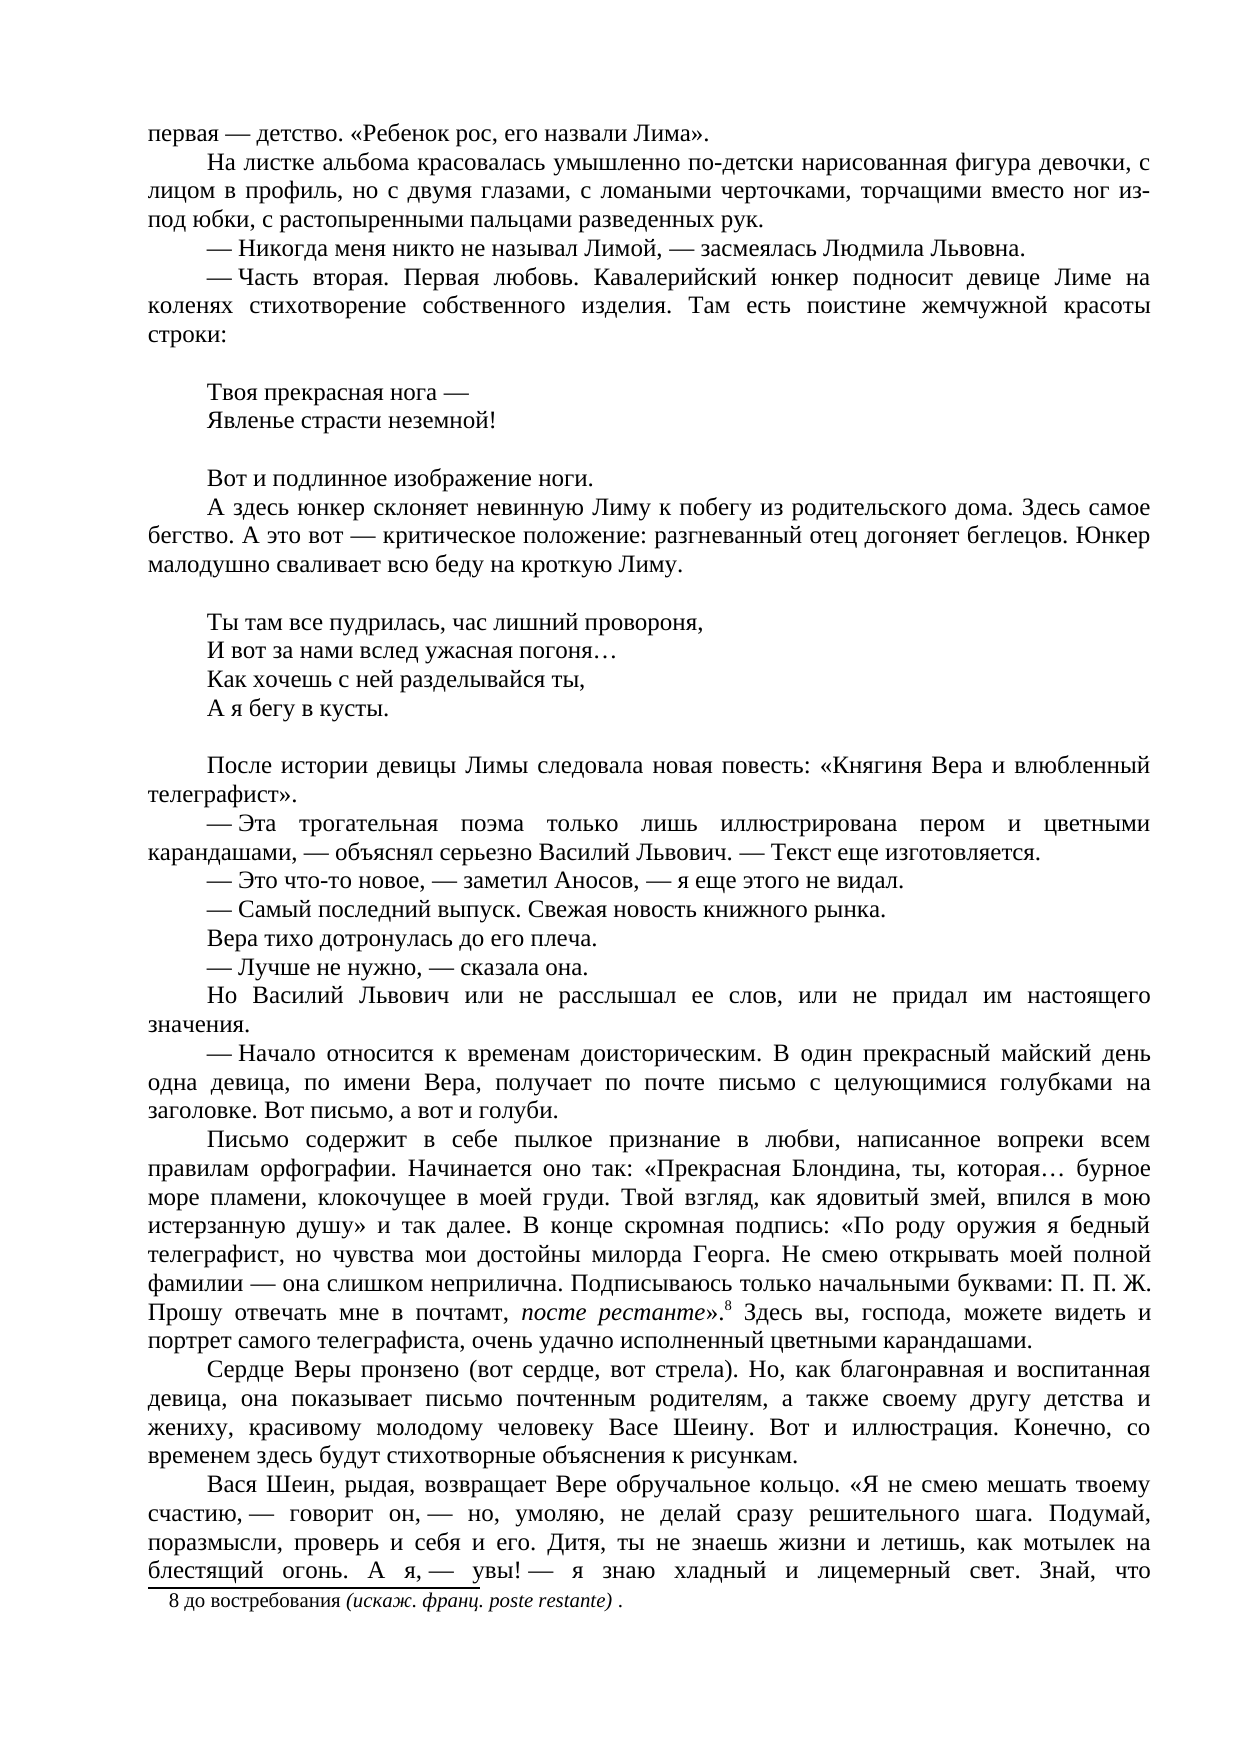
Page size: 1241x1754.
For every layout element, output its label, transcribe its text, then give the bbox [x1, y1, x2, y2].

text Вот и подлинное изображение ноги. [148, 463, 1152, 492]
text Твоя прекрасная нога — [148, 377, 1152, 406]
text Вера тихо дотронулась до его плеча. [148, 923, 1152, 952]
text — Начало относится к временам доисторическим. В один прекрасный майский день одна девица, по имени Вера, получает по почте письмо с целующимися голубками на заголовке. Вот письмо, а вот и голуби. [148, 1038, 1152, 1124]
text Но Василий Львович или не расслышал ее слов, или не придал им настоящего значения. [148, 981, 1152, 1038]
text А я бегу в кусты. [148, 693, 1152, 722]
text — Никогда меня никто не называл Лимой, — засмеялась Людмила Львовна. [148, 233, 1152, 262]
text И вот за нами вслед ужасная погоня… [148, 636, 1152, 664]
text — Часть вторая. Первая любовь. Кавалерийский юнкер подносит девице Лиме на коленях стихотворение собственного изделия. Там есть поистине жемчужной красоты строки: [148, 262, 1152, 348]
text Сердце Веры пронзено (вот сердце, вот стрела). Но, как благонравная и воспитанная девица, она показывает письмо почтенным родителям, а также своему другу детства и жениху, красивому молодому человеку Васе Шеину. Вот и иллюстрация. Конечно, со временем здесь будут стихотворные объяснения к рисункам. [148, 1354, 1152, 1469]
text — Самый последний выпуск. Свежая новость книжного рынка. [148, 894, 1152, 923]
text — Эта трогательная поэма только лишь иллюстрирована пером и цветными карандашами, — объяснял серьезно Василий Львович. — Текст еще изготовляется. [148, 808, 1152, 866]
text А здесь юнкер склоняет невинную Лиму к побегу из родительского дома. Здесь самое бегство. А это вот — критическое положение: разгневанный отец догоняет беглецов. Юнкер малодушно сваливает всю беду на кроткую Лиму. [148, 492, 1152, 578]
text Явленье страсти неземной! [148, 406, 1152, 434]
text до востребования (искаж. франц. poste restante) . [148, 1588, 1152, 1612]
text Письмо содержит в себе пылкое признание в любви, написанное вопреки всем правилам орфографии. Начинается оно так: «Прекрасная Блондина, ты, которая… бурное море пламени, клокочущее в моей груди. Твой взгляд, как ядовитый змей, впился в мою истерзанную душу» и так далее. В конце скромная подпись: «По роду оружия я бедный телеграфист, но чувства мои достойны милорда Георга. Не смею открывать моей полной фамилии — она слишком неприлична. Подписываюсь только начальными буквами: П. П. Ж. Прошу отвечать мне в почтамт, посте рестанте». Здесь вы, господа, можете видеть и портрет самого телеграфиста, очень удачно исполненный цветными карандашами. [148, 1124, 1152, 1354]
text На листке альбома красовалась умышленно по-детски нарисованная фигура девочки, с лицом в профиль, но с двумя глазами, с ломаными черточками, торчащими вместо ног из-под юбки, с растопыренными пальцами разведенных рук. [148, 147, 1152, 233]
text первая — детство. «Ребенок рос, его назвали Лима». [148, 118, 1152, 147]
text — Это что-то новое, — заметил Аносов, — я еще этого не видал. [148, 866, 1152, 894]
text Вася Шеин, рыдая, возвращает Вере обручальное кольцо. «Я не смею мешать твоему счастию, — говорит он, — но, умоляю, не делай сразу решительного шага. Подумай, поразмысли, проверь и себя и его. Дитя, ты не знаешь жизни и летишь, как мотылек на блестящий огонь. А я, — увы! — я знаю хладный и лицемерный свет. Знай, что [148, 1469, 1152, 1584]
text После истории девицы Лимы следовала новая повесть: «Княгиня Вера и влюбленный телеграфист». [148, 751, 1152, 808]
text — Лучше не нужно, — сказала она. [148, 952, 1152, 981]
text Ты там все пудрилась, час лишний провороня, [148, 607, 1152, 636]
text Как хочешь с ней разделывайся ты, [148, 664, 1152, 693]
